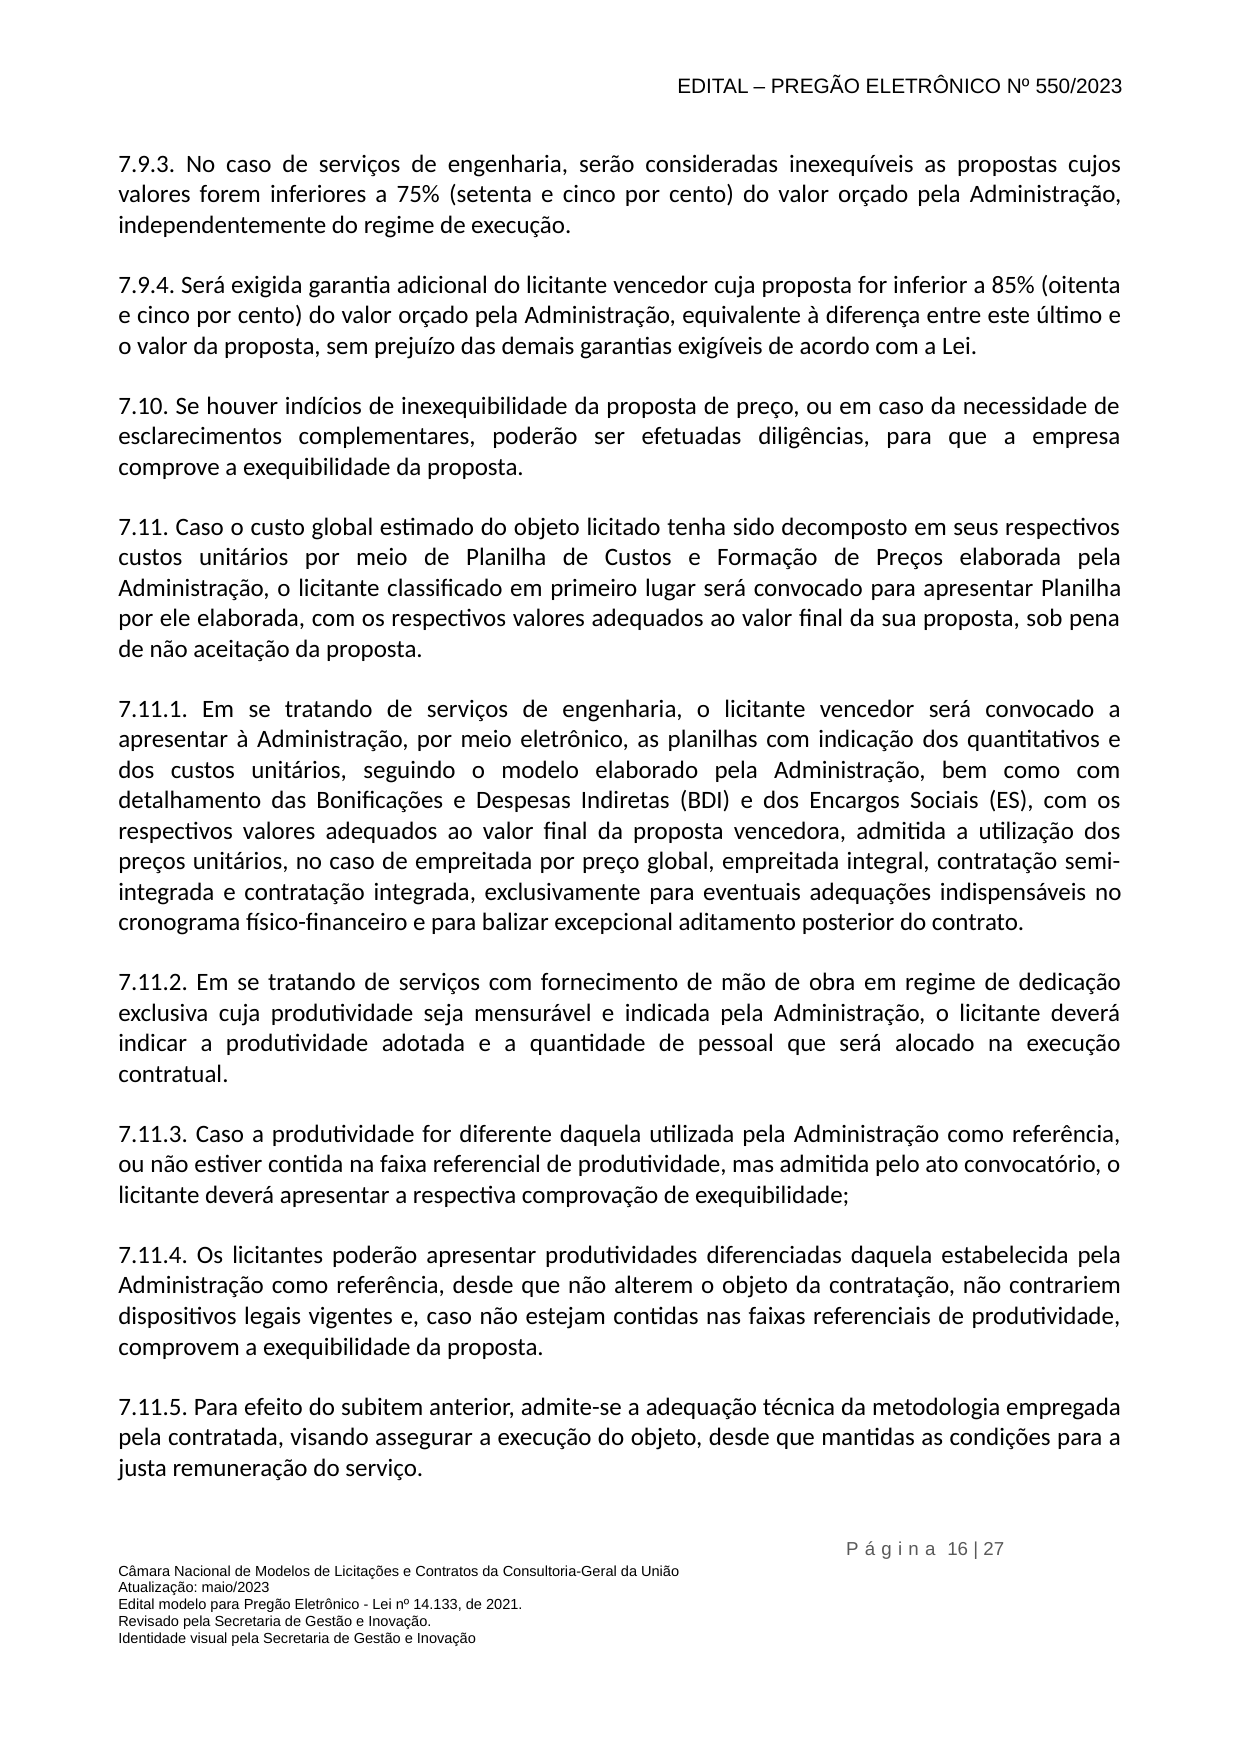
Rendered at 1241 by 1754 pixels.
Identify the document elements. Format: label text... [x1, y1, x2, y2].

text 7.9.3. No caso de serviços de engenharia, serão consideradas inexequíveis as propostas cujos valores forem inferiores a 75% (setenta e cinco por cento) do valor orçado pela Administração, independentemente do regime de execução. [118, 148, 1122, 239]
text 7.9.4. Será exigida garantia adicional do licitante vencedor cuja proposta for inferior a 85% (oitenta e cinco por cento) do valor orçado pela Administração, equivalente à diferença entre este último e o valor da proposta, sem prejuízo das demais garantias exigíveis de acordo com a Lei. [118, 269, 1122, 360]
text 7.11.1. Em se tratando de serviços de engenharia, o licitante vencedor será convocado a apresentar à Administração, por meio eletrônico, as planilhas com indicação dos quantitativos e dos custos unitários, seguindo o modelo elaborado pela Administração, bem como com detalhamento das Bonificações e Despesas Indiretas (BDI) e dos Encargos Sociais (ES), com os respectivos valores adequados ao valor final da proposta vencedora, admitida a utilização dos preços unitários, no caso de empreitada por preço global, empreitada integral, contratação semi-integrada e contratação integrada, exclusivamente para eventuais adequações indispensáveis no cronograma físico-financeiro e para balizar excepcional aditamento posterior do contrato. [118, 693, 1122, 937]
text 7.11.5. Para efeito do subitem anterior, admite-se a adequação técnica da metodologia empregada pela contratada, visando assegurar a execução do objeto, desde que mantidas as condições para a justa remuneração do serviço. [118, 1391, 1122, 1482]
text 7.11.4. Os licitantes poderão apresentar produtividades diferenciadas daquela estabelecida pela Administração como referência, desde que não alterem o objeto da contratação, não contrariem dispositivos legais vigentes e, caso não estejam contidas nas faixas referenciais de produtividade, comprovem a exequibilidade da proposta. [118, 1239, 1122, 1361]
text 7.10. Se houver indícios de inexequibilidade da proposta de preço, ou em caso da necessidade de esclarecimentos complementares, poderão ser efetuadas diligências, para que a empresa comprove a exequibilidade da proposta. [118, 390, 1122, 481]
text 7.11.3. Caso a produtividade for diferente daquela utilizada pela Administração como referência, ou não estiver contida na faixa referencial de produtividade, mas admitida pelo ato convocatório, o licitante deverá apresentar a respectiva comprovação de exequibilidade; [118, 1118, 1122, 1210]
text 7.11.2. Em se tratando de serviços com fornecimento de mão de obra em regime de dedicação exclusiva cuja produtividade seja mensurável e indicada pela Administração, o licitante deverá indicar a produtividade adotada e a quantidade de pessoal que será alocado na execução contratual. [118, 967, 1122, 1089]
text 7.11. Caso o custo global estimado do objeto licitado tenha sido decomposto em seus respectivos custos unitários por meio de Planilha de Custos e Formação de Preços elaborada pela Administração, o licitante classificado em primeiro lugar será convocado para apresentar Planilha por ele elaborada, com os respectivos valores adequados ao valor final da sua proposta, sob pena de não aceitação da proposta. [118, 511, 1122, 663]
